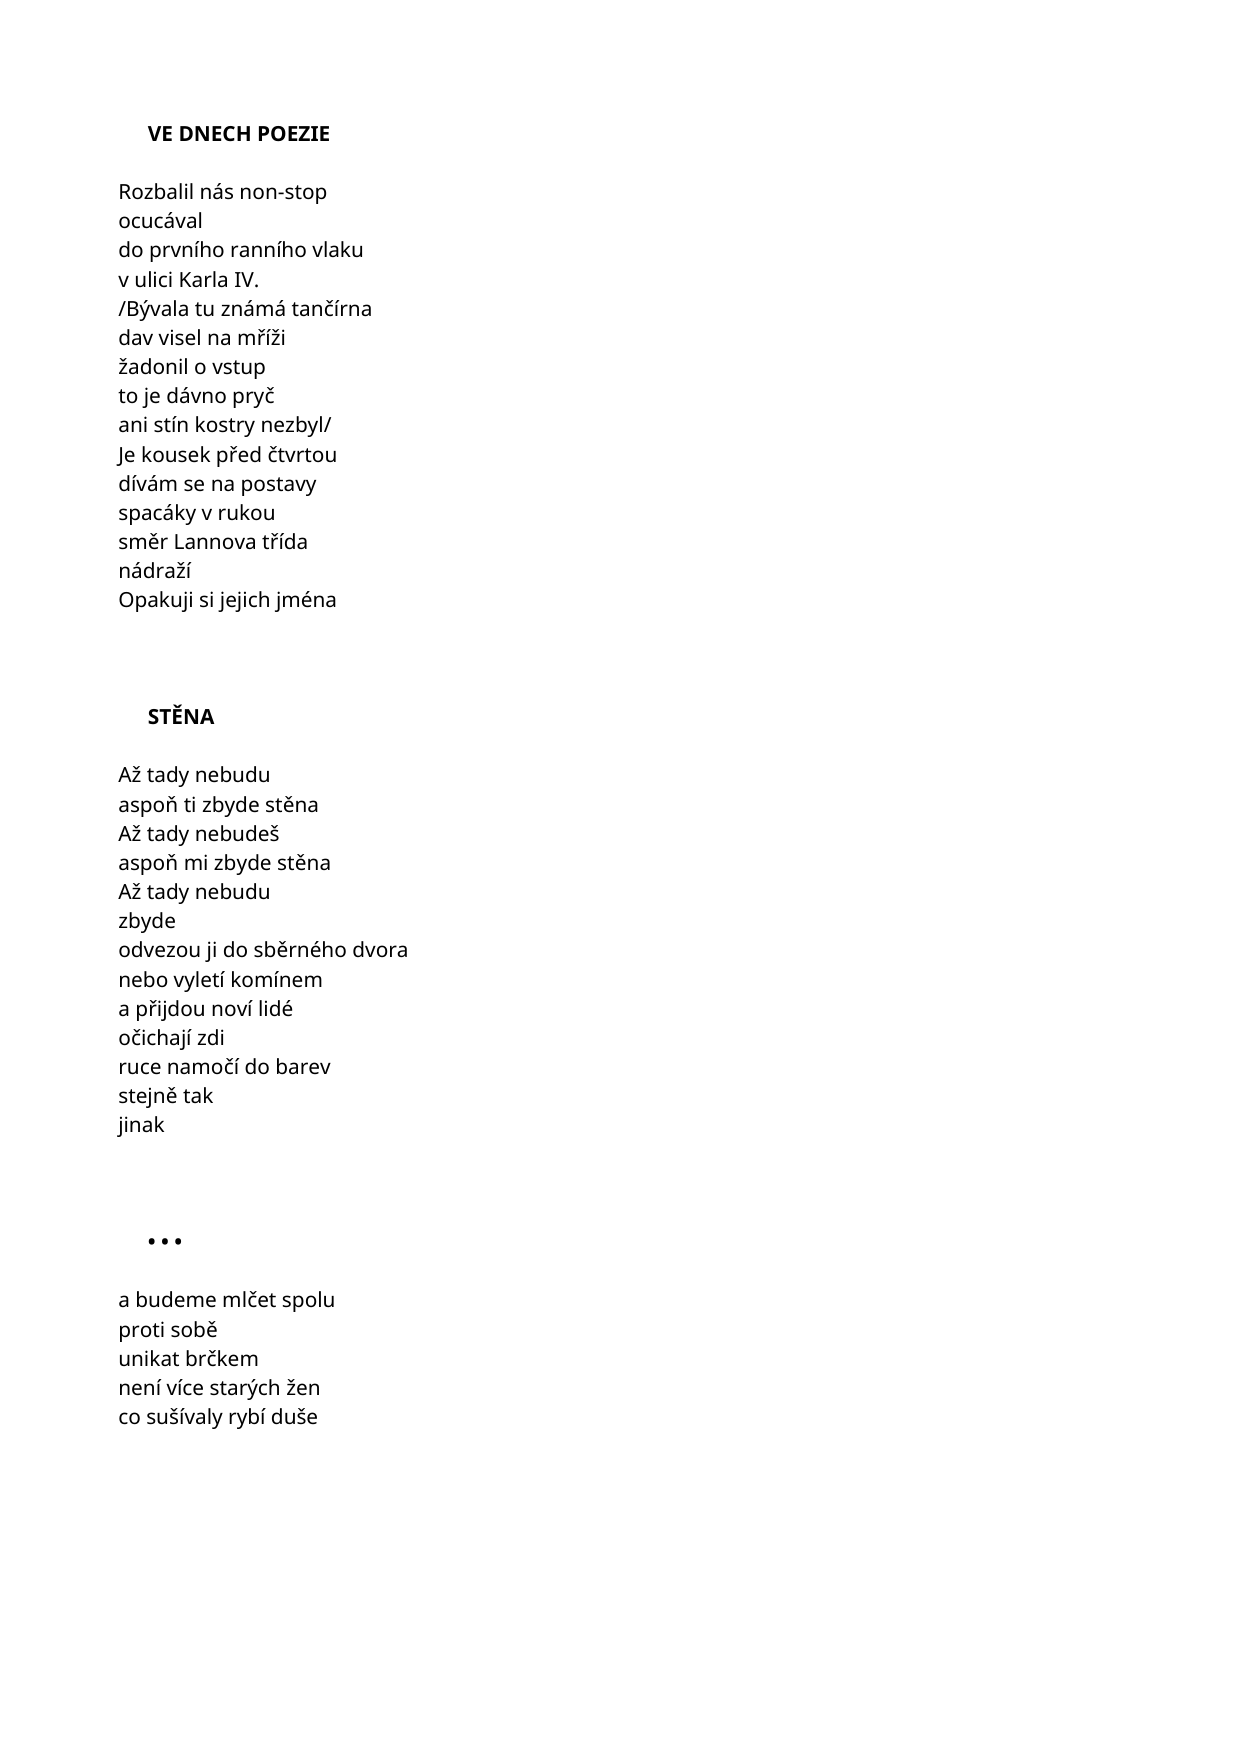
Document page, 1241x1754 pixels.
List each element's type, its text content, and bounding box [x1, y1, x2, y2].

text nebo vyletí komínem [118, 964, 1122, 993]
text žadonil o vstup [118, 351, 1122, 381]
text nádraží [118, 556, 1122, 585]
text aspoň ti zbyde stěna [118, 789, 1122, 818]
text ruce namočí do barev [118, 1051, 1122, 1081]
text VE DNECH POEZIE [148, 118, 1122, 147]
text co sušívaly rybí duše [118, 1401, 1122, 1431]
text dav visel na mříži [118, 322, 1122, 351]
text Je kousek před čtvrtou [118, 439, 1122, 468]
subtitle • • • [148, 1226, 1122, 1256]
text Rozbalil nás non-stop [118, 176, 1122, 206]
text ani stín kostry nezbyl/ [118, 410, 1122, 439]
text Až tady nebudu [118, 876, 1122, 906]
text stejně tak [118, 1081, 1122, 1110]
text /Bývala tu známá tančírna [118, 293, 1122, 322]
text do prvního ranního vlaku [118, 235, 1122, 264]
text očichají zdi [118, 1022, 1122, 1051]
text Opakuji si jejich jména [118, 585, 1122, 614]
text a budeme mlčet spolu [118, 1285, 1122, 1314]
text to je dávno pryč [118, 381, 1122, 410]
text unikat brčkem [118, 1343, 1122, 1372]
text a přijdou noví lidé [118, 993, 1122, 1022]
text dívám se na postavy [118, 468, 1122, 497]
text není více starých žen [118, 1372, 1122, 1401]
text Až tady nebudu [118, 760, 1122, 789]
text ocucával [118, 206, 1122, 235]
text odvezou ji do sběrného dvora [118, 935, 1122, 964]
text směr Lannova třída [118, 526, 1122, 556]
text zbyde [118, 906, 1122, 935]
text aspoň mi zbyde stěna [118, 847, 1122, 876]
text spacáky v rukou [118, 497, 1122, 526]
text Až tady nebudeš [118, 818, 1122, 847]
text jinak [118, 1110, 1122, 1139]
text v ulici Karla IV. [118, 264, 1122, 293]
subtitle STĚNA [148, 701, 1122, 731]
text proti sobě [118, 1314, 1122, 1343]
